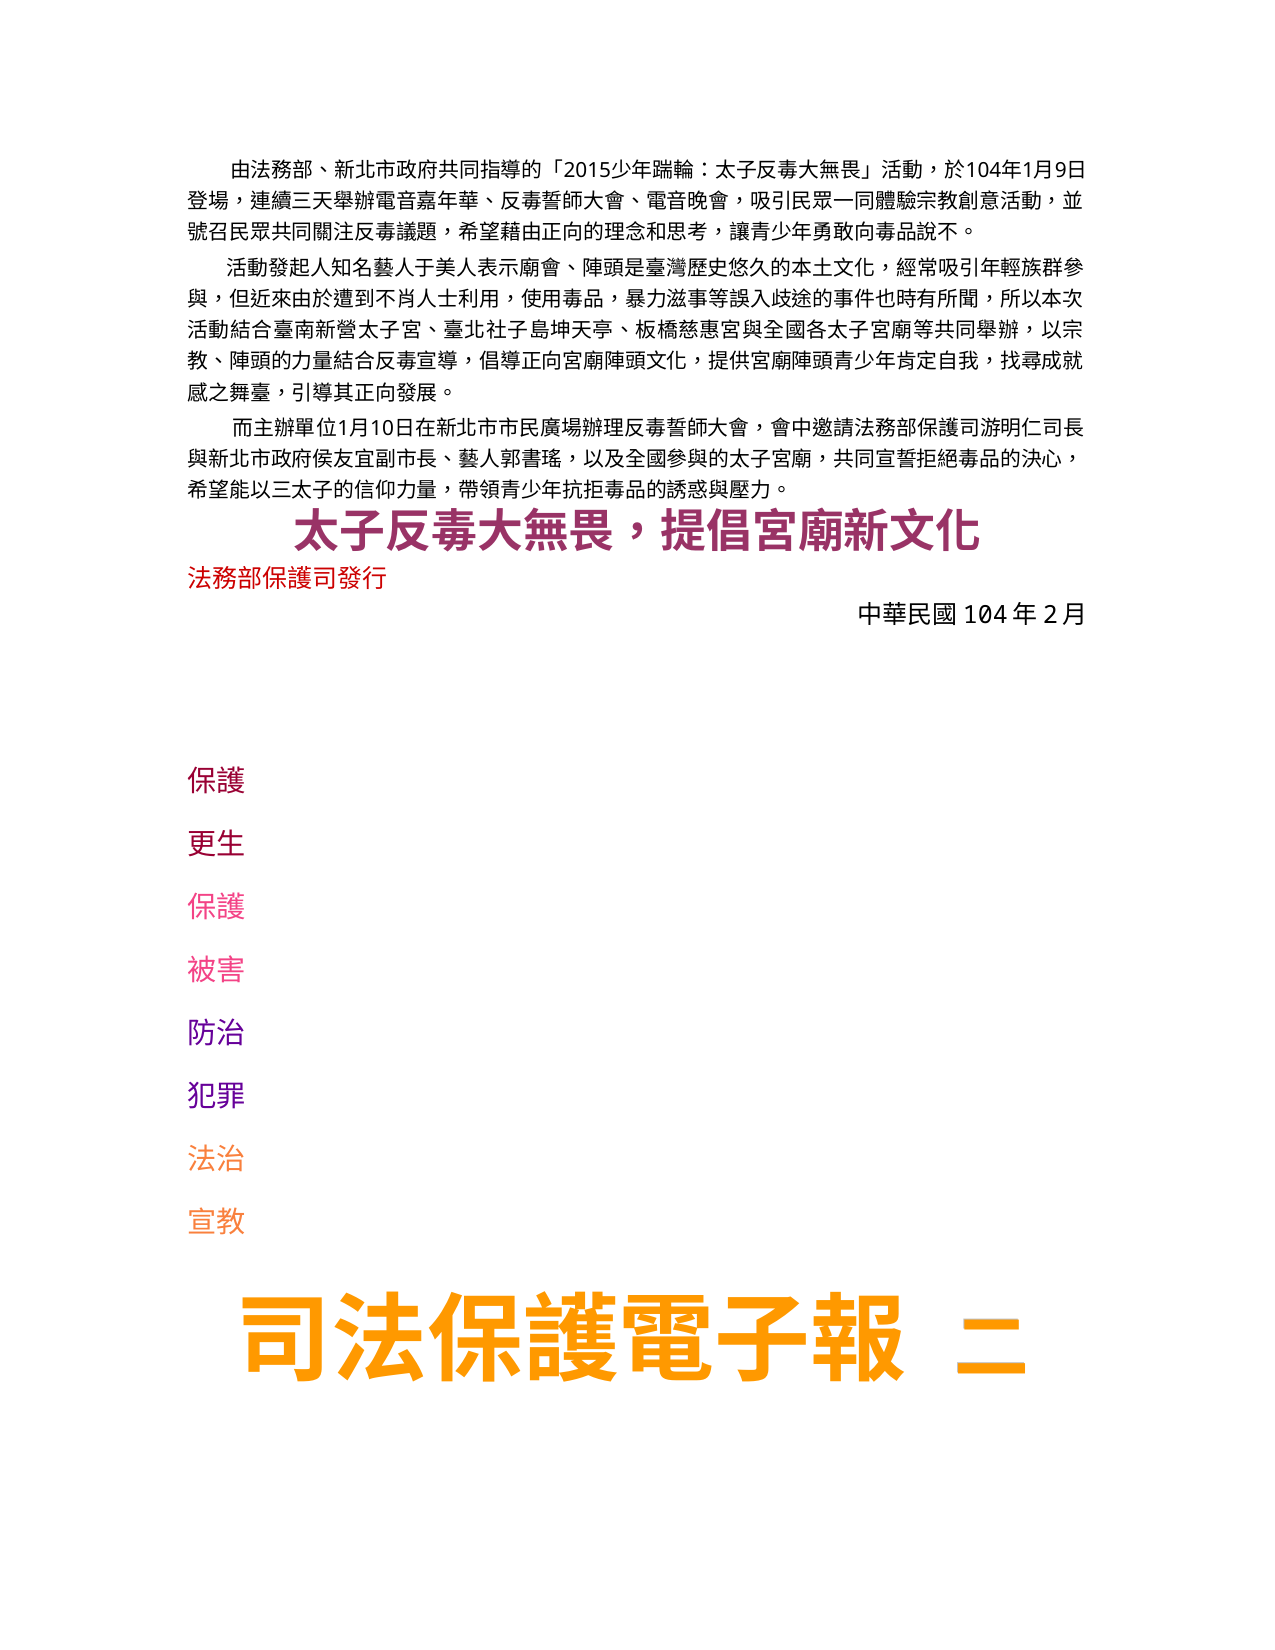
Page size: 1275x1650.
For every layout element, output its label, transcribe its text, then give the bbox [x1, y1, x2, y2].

text 宣教 [187, 1199, 1087, 1241]
text 保護 [187, 883, 1087, 926]
text 犯罪 [187, 1073, 1087, 1115]
text 活動發起人知名藝人于美人表示廟會、陣頭是臺灣歷史悠久的本土文化，經常吸引年輕族群參與，但近來由於遭到不肖人士利用，使用毒品，暴力滋事等誤入歧途的事件也時有所聞，所以本次活動結合臺南新營太子宮、臺北社子島坤天亭、板橋慈惠宮與全國各太子宮廟等共同舉辦，以宗教、陣頭的力量結合反毒宣導，倡導正向宮廟陣頭文化，提供宮廟陣頭青少年肯定自我，找尋成就感之舞臺，引導其正向發展。 [187, 250, 1087, 406]
subtitle 太子反毒大無畏，提倡宮廟新文化 [187, 506, 1087, 558]
text 司法保護電子報 二 [187, 1262, 1087, 1401]
text 而主辦單位1月10日在新北市市民廣場辦理反毒誓師大會，會中邀請法務部保護司游明仁司長與新北市政府侯友宜副市長、藝人郭書瑤，以及全國參與的太子宮廟，共同宣誓拒絕毒品的決心，希望能以三太子的信仰力量，帶領青少年抗拒毒品的誘惑與壓力。 [187, 410, 1087, 504]
text 被害 [187, 946, 1087, 989]
text 更生 [187, 820, 1087, 862]
text 法治 [187, 1136, 1087, 1178]
text 中華民國104年2月 [187, 594, 1087, 631]
text 由法務部、新北市政府共同指導的「2015少年踹輪：太子反毒大無畏」活動，於104年1月9日登場，連續三天舉辦電音嘉年華、反毒誓師大會、電音晚會，吸引民眾一同體驗宗教創意活動，並號召民眾共同關注反毒議題，希望藉由正向的理念和思考，讓青少年勇敢向毒品說不。 [187, 152, 1087, 246]
text 防治 [187, 1009, 1087, 1052]
text 法務部保護司發行 [187, 558, 1087, 594]
text 社區 [187, 631, 1087, 673]
text 矯治 [187, 694, 1087, 736]
text 保護 [187, 757, 1087, 799]
